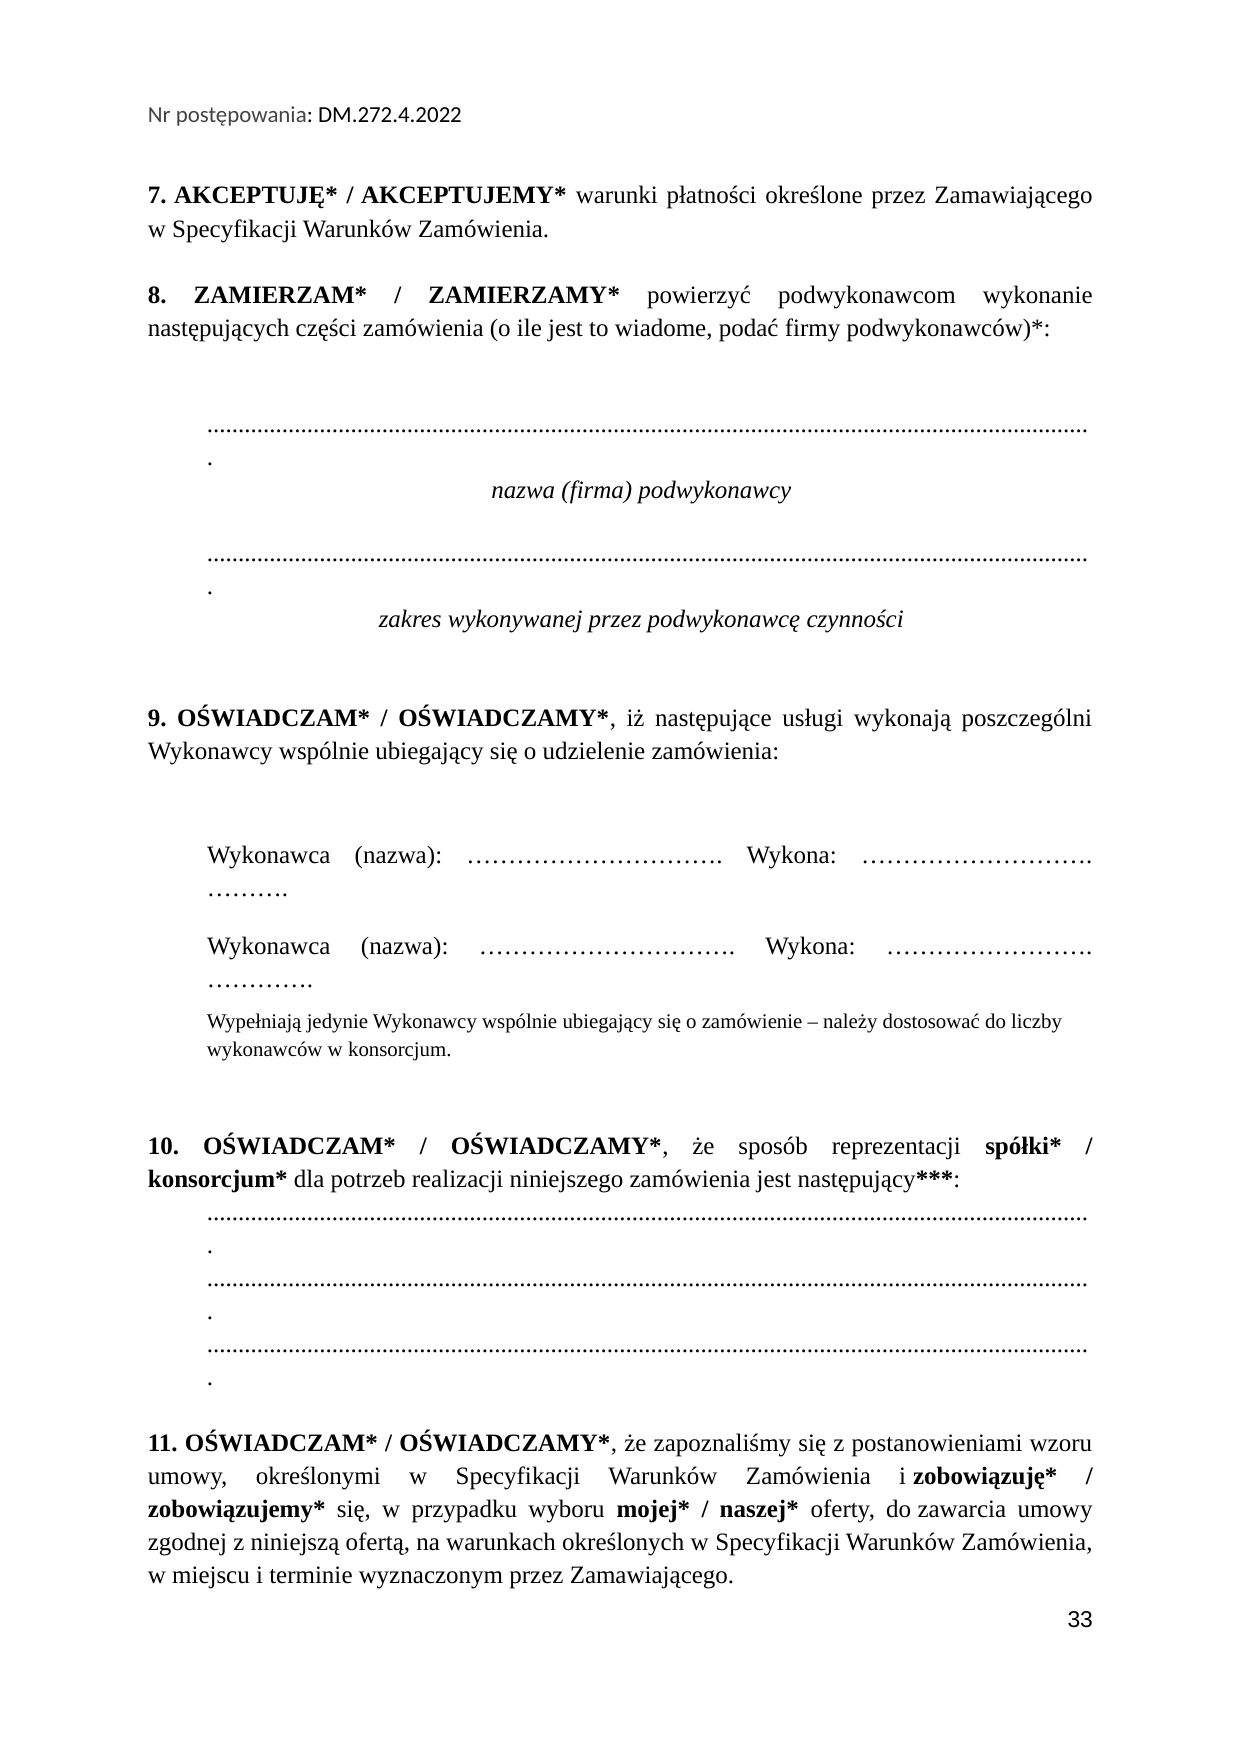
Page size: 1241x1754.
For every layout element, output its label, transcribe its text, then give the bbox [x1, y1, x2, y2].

text .............................................................................................................................................. [207, 1329, 1093, 1391]
text 11. OŚWIADCZAM* / OŚWIADCZAMY*, że zapoznaliśmy się z postanowieniami wzoru umowy, określonymi w Specyfikacji Warunków Zamówienia i zobowiązuję* / zobowiązujemy* się, w przypadku wyboru mojej* / naszej* oferty, do zawarcia umowy zgodnej z niniejszą ofertą, na warunkach określonych w Specyfikacji Warunków Zamówienia, w miejscu i terminie wyznaczonym przez Zamawiającego. [148, 1428, 1093, 1589]
text .............................................................................................................................................. [207, 409, 1093, 471]
text 10. OŚWIADCZAM* / OŚWIADCZAMY*, że sposób reprezentacji spółki* / konsorcjum* dla potrzeb realizacji niniejszego zamówienia jest następujący***: [148, 1131, 1093, 1192]
text nazwa (firma) podwykonawcy [192, 475, 1093, 504]
text Wypełniają jedynie Wykonawcy wspólnie ubiegający się o zamówienie – należy dostosować do liczby wykonawców w konsorcjum. [207, 1009, 1093, 1061]
text 8. ZAMIERZAM* / ZAMIERZAMY* powierzyć podwykonawcom wykonanie następujących części zamówienia (o ile jest to wiadome, podać firmy podwykonawców)*: [148, 280, 1093, 341]
text .............................................................................................................................................. [207, 1197, 1093, 1258]
text 9. OŚWIADCZAM* / OŚWIADCZAMY*, iż następujące usługi wykonają poszczególni Wykonawcy wspólnie ubiegający się o udzielenie zamówienia: [148, 703, 1093, 765]
text .............................................................................................................................................. [207, 538, 1093, 600]
text 7. AKCEPTUJĘ* / AKCEPTUJEMY* warunki płatności określone przez Zamawiającego w Specyfikacji Warunków Zamówienia. [148, 181, 1093, 242]
text .............................................................................................................................................. [207, 1263, 1093, 1324]
list Wykonawca (nazwa): …………………………. Wykona: …………………….…………. [207, 931, 1093, 993]
text zakres wykonywanej przez podwykonawcę czynności [192, 604, 1093, 633]
list Wykonawca (nazwa): …………………………. Wykona: ……………………….………. [207, 840, 1093, 902]
